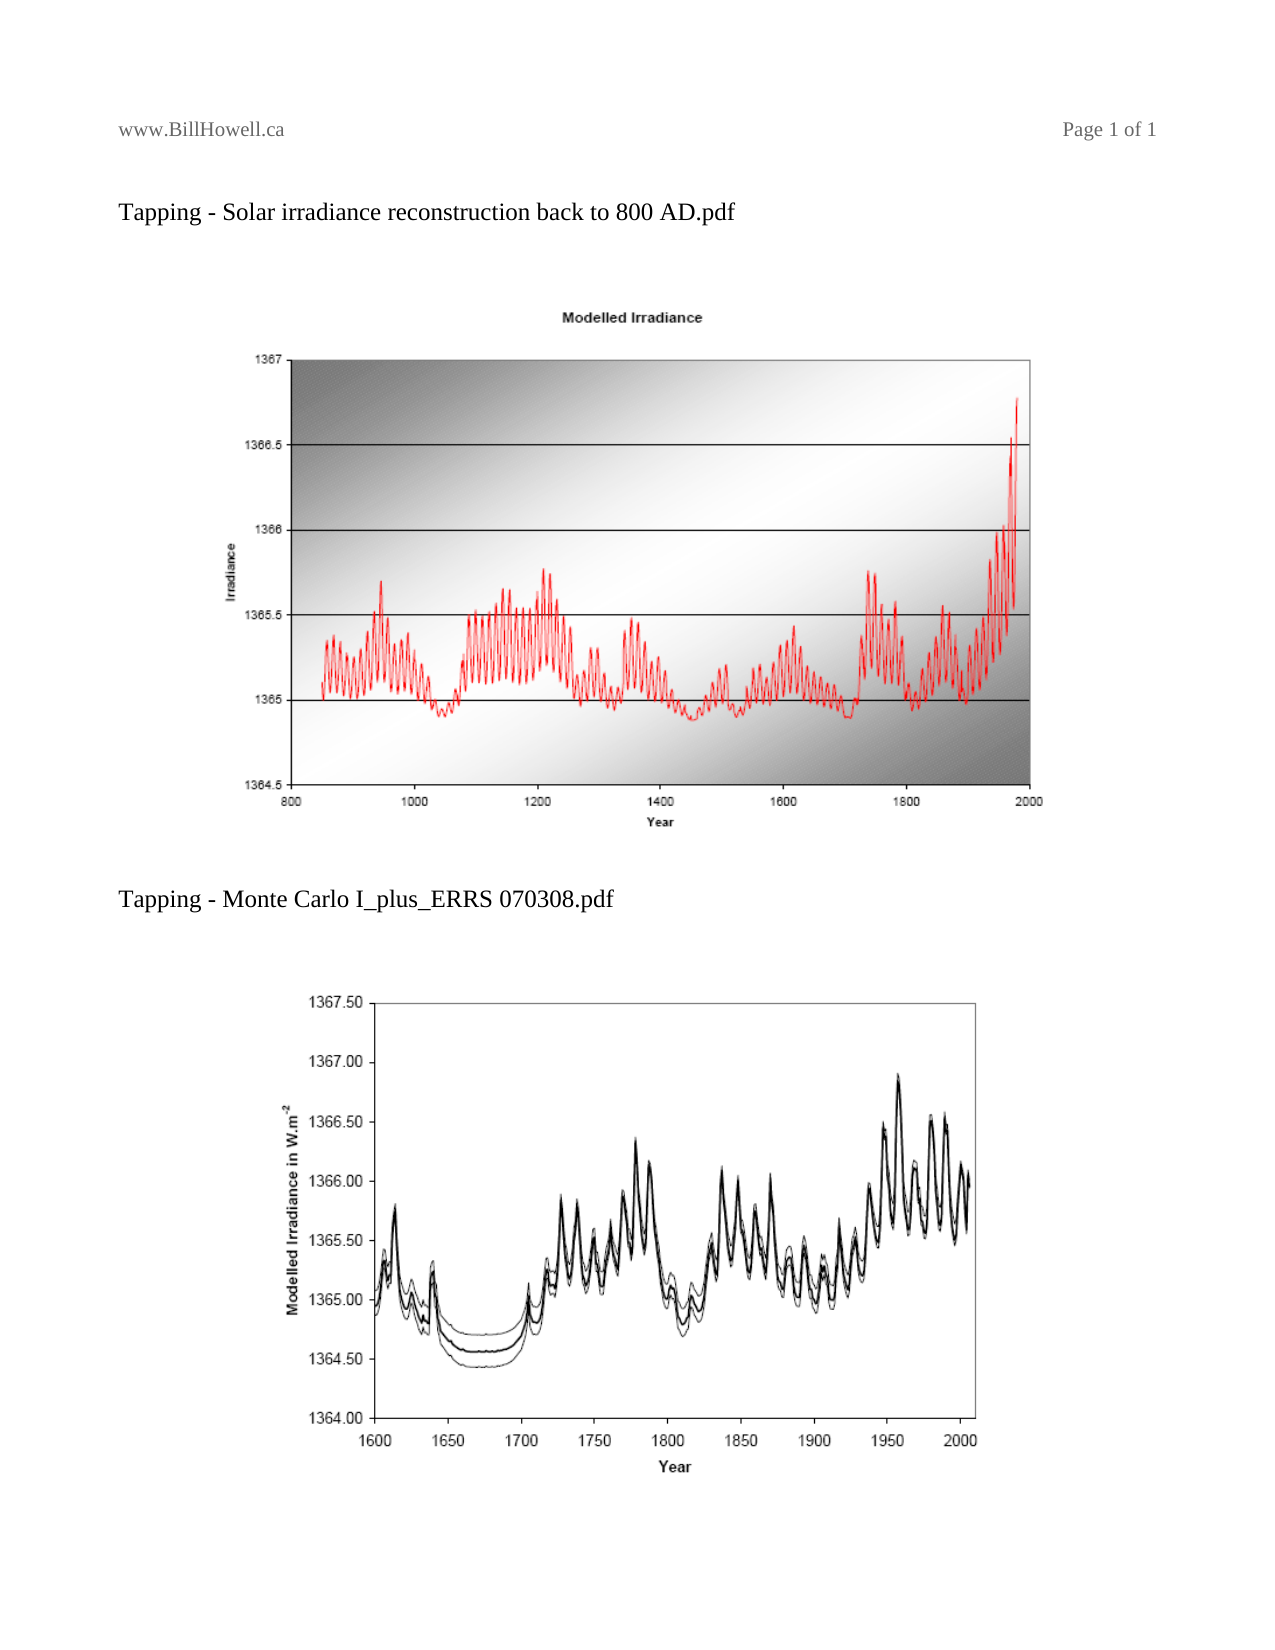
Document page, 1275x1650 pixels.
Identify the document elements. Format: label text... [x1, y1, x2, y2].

text Tapping - Solar irradiance reconstruction back to 800 AD.pdf [118, 198, 1157, 226]
text Tapping - Monte Carlo I_plus_ERRS 070308.pdf [118, 885, 1157, 913]
